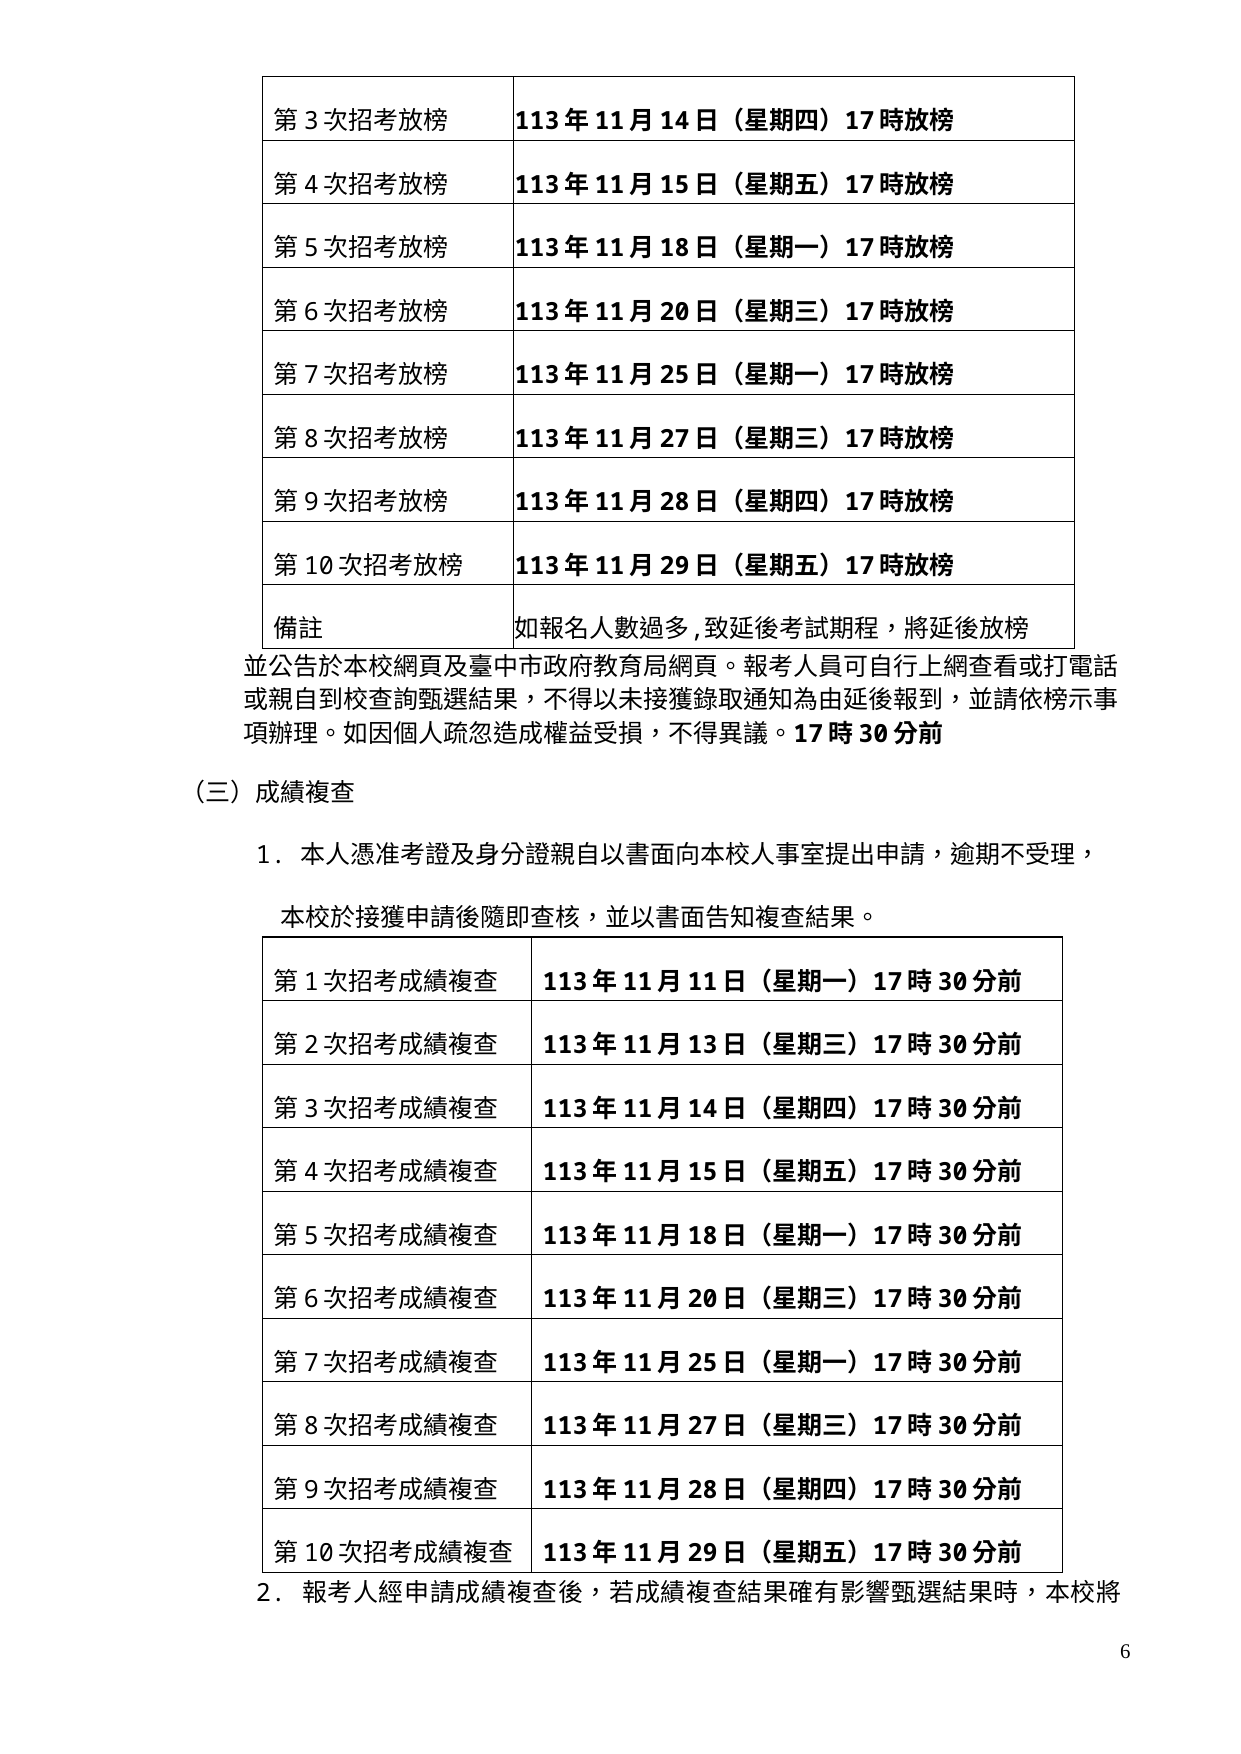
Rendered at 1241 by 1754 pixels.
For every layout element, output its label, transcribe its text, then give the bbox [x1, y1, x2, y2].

text 1. 本人憑准考證及身分證親自以書面向本校人事室提出申請，逾期不受理，本校於接獲申請後隨即查核，並以書面告知複查結果。 [256, 811, 1122, 936]
table_cell 113年11月18日（星期一）17時放榜 [514, 204, 1074, 267]
table_cell 113年11月18日（星期一）17時30分前 [532, 1192, 1062, 1254]
table_cell 113年11月25日（星期一）17時放榜 [514, 331, 1074, 394]
text 2. 報考人經申請成績複查後，若成績複查結果確有影響甄選結果時，本校將 [118, 1573, 1122, 1609]
table_cell 113年11月13日（星期三）17時30分前 [532, 1001, 1062, 1063]
table_cell 第5次招考成績複查 [263, 1192, 531, 1254]
table_cell 第9次招考成績複查 [263, 1446, 531, 1508]
table_cell 113年11月28日（星期四）17時30分前 [532, 1446, 1062, 1508]
table_cell 第7次招考成績複查 [263, 1319, 531, 1381]
table_cell 第2次招考成績複查 [263, 1001, 531, 1063]
table_cell 第4次招考放榜 [263, 141, 513, 203]
table_cell 第8次招考成績複查 [263, 1382, 531, 1445]
table_cell 113年11月25日（星期一）17時30分前 [532, 1319, 1062, 1381]
table_cell 第8次招考放榜 [263, 395, 513, 457]
table_cell 113年11月27日（星期三）17時放榜 [514, 395, 1074, 457]
table_cell 備註 [263, 585, 513, 648]
table_cell 113年11月20日（星期三）17時放榜 [514, 268, 1074, 330]
table_cell 113年11月20日（星期三）17時30分前 [532, 1255, 1062, 1318]
table_cell 113年11月28日（星期四）17時放榜 [514, 458, 1074, 521]
table_cell 第9次招考放榜 [263, 458, 513, 521]
table_cell 第3次招考放榜 [263, 77, 513, 139]
table_cell 第6次招考放榜 [263, 268, 513, 330]
table_cell 113年11月29日（星期五）17時放榜 [514, 522, 1074, 584]
table_cell 113年11月14日（星期四）17時放榜 [514, 77, 1074, 139]
text 並公告於本校網頁及臺中市政府教育局網頁。報考人員可自行上網查看或打電話或親自到校查詢甄選結果，不得以未接獲錄取通知為由延後報到，並請依榜示事項辦理。如因個人疏忽造成權益受損，不得異議。17時30分前 [243, 649, 1122, 749]
table_cell 113年11月15日（星期五）17時放榜 [514, 141, 1074, 203]
table_cell 113年11月14日（星期四）17時30分前 [532, 1065, 1062, 1127]
table_cell 如報名人數過多,致延後考試期程，將延後放榜 [514, 585, 1074, 648]
table_header 113年11月11日（星期一）17時30分前 [532, 938, 1062, 1000]
table_cell 113年11月15日（星期五）17時30分前 [532, 1128, 1062, 1191]
table_cell 第10次招考放榜 [263, 522, 513, 584]
table_cell 第5次招考放榜 [263, 204, 513, 267]
table_cell 113年11月29日（星期五）17時30分前 [532, 1509, 1062, 1572]
table_cell 第4次招考成績複查 [263, 1128, 531, 1191]
table_cell 第6次招考成績複查 [263, 1255, 531, 1318]
text （三）成績複查 [181, 749, 1122, 811]
table_cell 第10次招考成績複查 [263, 1509, 531, 1572]
table_cell 第3次招考成績複查 [263, 1065, 531, 1127]
table_header 第1次招考成績複查 [263, 938, 531, 1000]
table_cell 第7次招考放榜 [263, 331, 513, 394]
table_cell 113年11月27日（星期三）17時30分前 [532, 1382, 1062, 1445]
